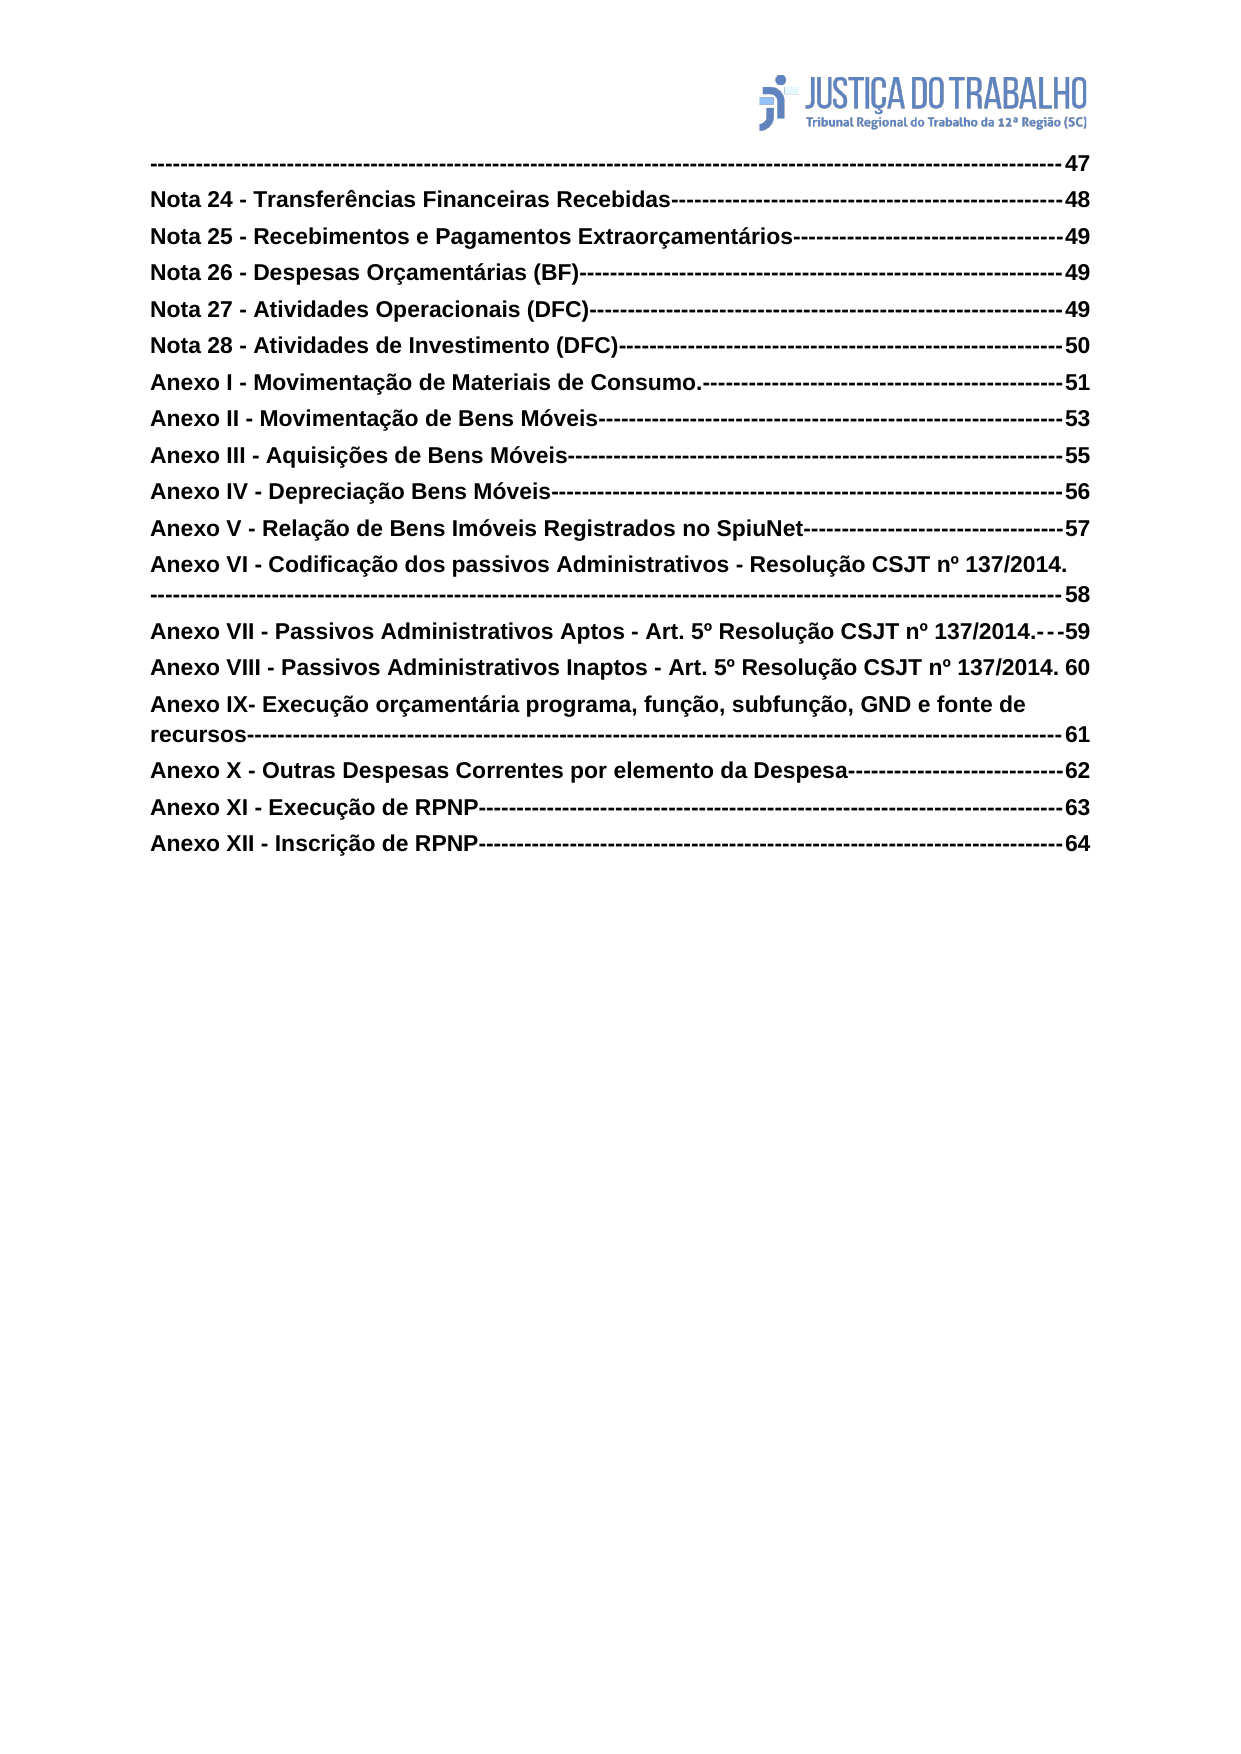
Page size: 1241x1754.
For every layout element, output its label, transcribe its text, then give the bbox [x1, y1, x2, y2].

text Anexo VIII - Passivos Administrativos Inaptos - Art. 5º Resolução CSJT nº 137/2014. 60 [150, 654, 1090, 681]
text Anexo I - Movimentação de Materiais de Consumo. 51 [150, 369, 1090, 395]
text Nota 25 - Recebimentos e Pagamentos Extraorçamentários 49 [150, 223, 1090, 249]
text Anexo IX- Execução orçamentária programa, função, subfunção, GND e fonte de recursos 61 [150, 691, 1090, 747]
picture [759, 75, 1087, 131]
text Nota 27 - Atividades Operacionais (DFC) 49 [150, 296, 1090, 322]
text Anexo VII - Passivos Administrativos Aptos - Art. 5º Resolução CSJT nº 137/2014. 59 [150, 618, 1090, 644]
text Nota 24 - Transferências Financeiras Recebidas 48 [150, 186, 1090, 213]
text Anexo VI - Codificação dos passivos Administrativos - Resolução CSJT nº 137/2014. 58 [150, 551, 1090, 608]
text 47 [150, 150, 1090, 176]
text Nota 28 - Atividades de Investimento (DFC) 50 [150, 332, 1090, 359]
text Anexo X - Outras Despesas Correntes por elemento da Despesa 62 [150, 757, 1090, 784]
text Anexo III - Aquisições de Bens Móveis 55 [150, 442, 1090, 468]
text Anexo V - Relação de Bens Imóveis Registrados no SpiuNet 57 [150, 514, 1090, 541]
text Anexo XI - Execução de RPNP 63 [150, 794, 1090, 820]
text Anexo IV - Depreciação Bens Móveis 56 [150, 478, 1090, 504]
text Anexo II - Movimentação de Bens Móveis 53 [150, 405, 1090, 432]
text Nota 26 - Despesas Orçamentárias (BF) 49 [150, 259, 1090, 286]
text Anexo XII - Inscrição de RPNP 64 [150, 830, 1090, 857]
